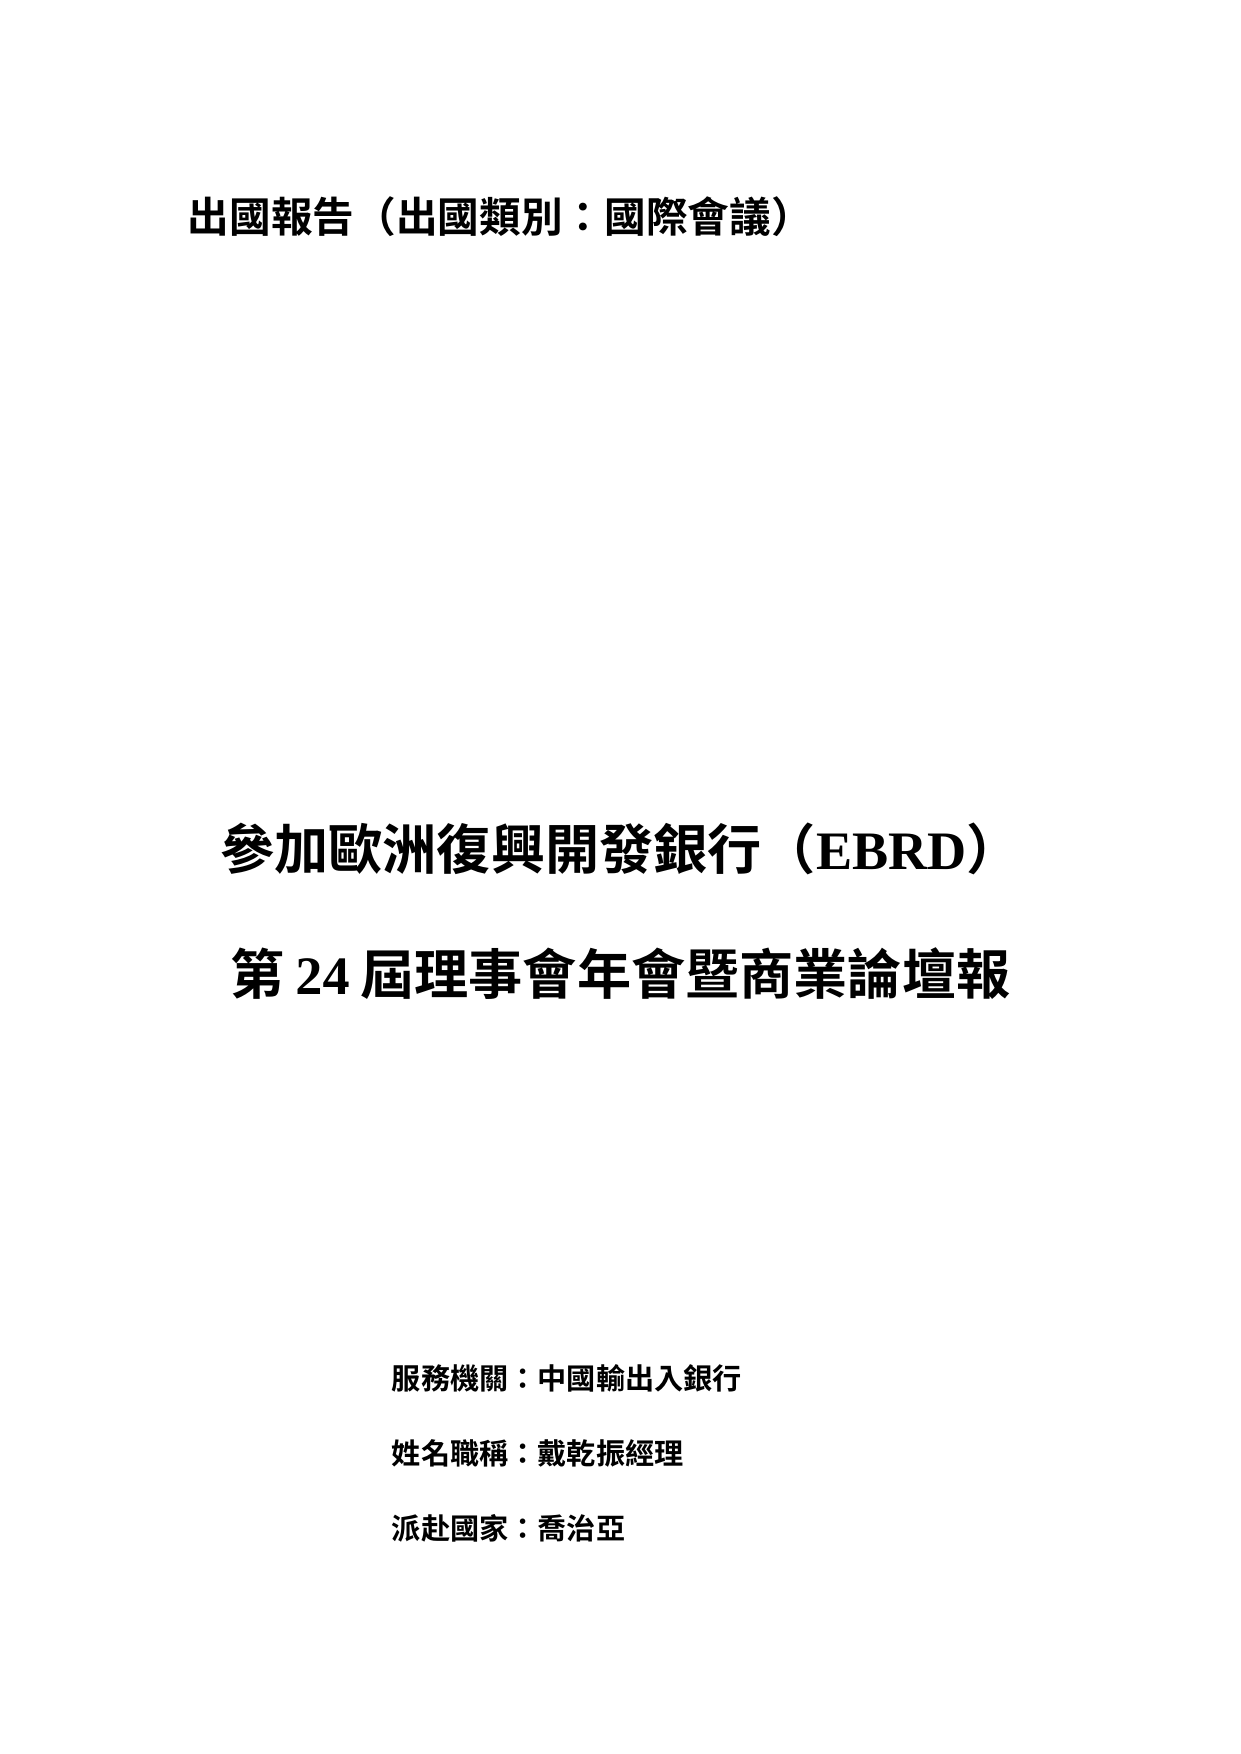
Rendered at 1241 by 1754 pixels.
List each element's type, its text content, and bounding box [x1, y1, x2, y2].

text 姓名職稱：戴乾振經理 [187, 1414, 1053, 1489]
text 服務機關：中國輸出入銀行 [187, 1339, 1053, 1414]
text 派赴國家：喬治亞 [187, 1489, 1053, 1564]
text 第24屆理事會年會暨商業論壇報 [187, 914, 1053, 1027]
text 參加歐洲復興開發銀行（EBRD） [187, 789, 1053, 902]
text 出國報告（出國類別：國際會議） [187, 177, 1053, 252]
